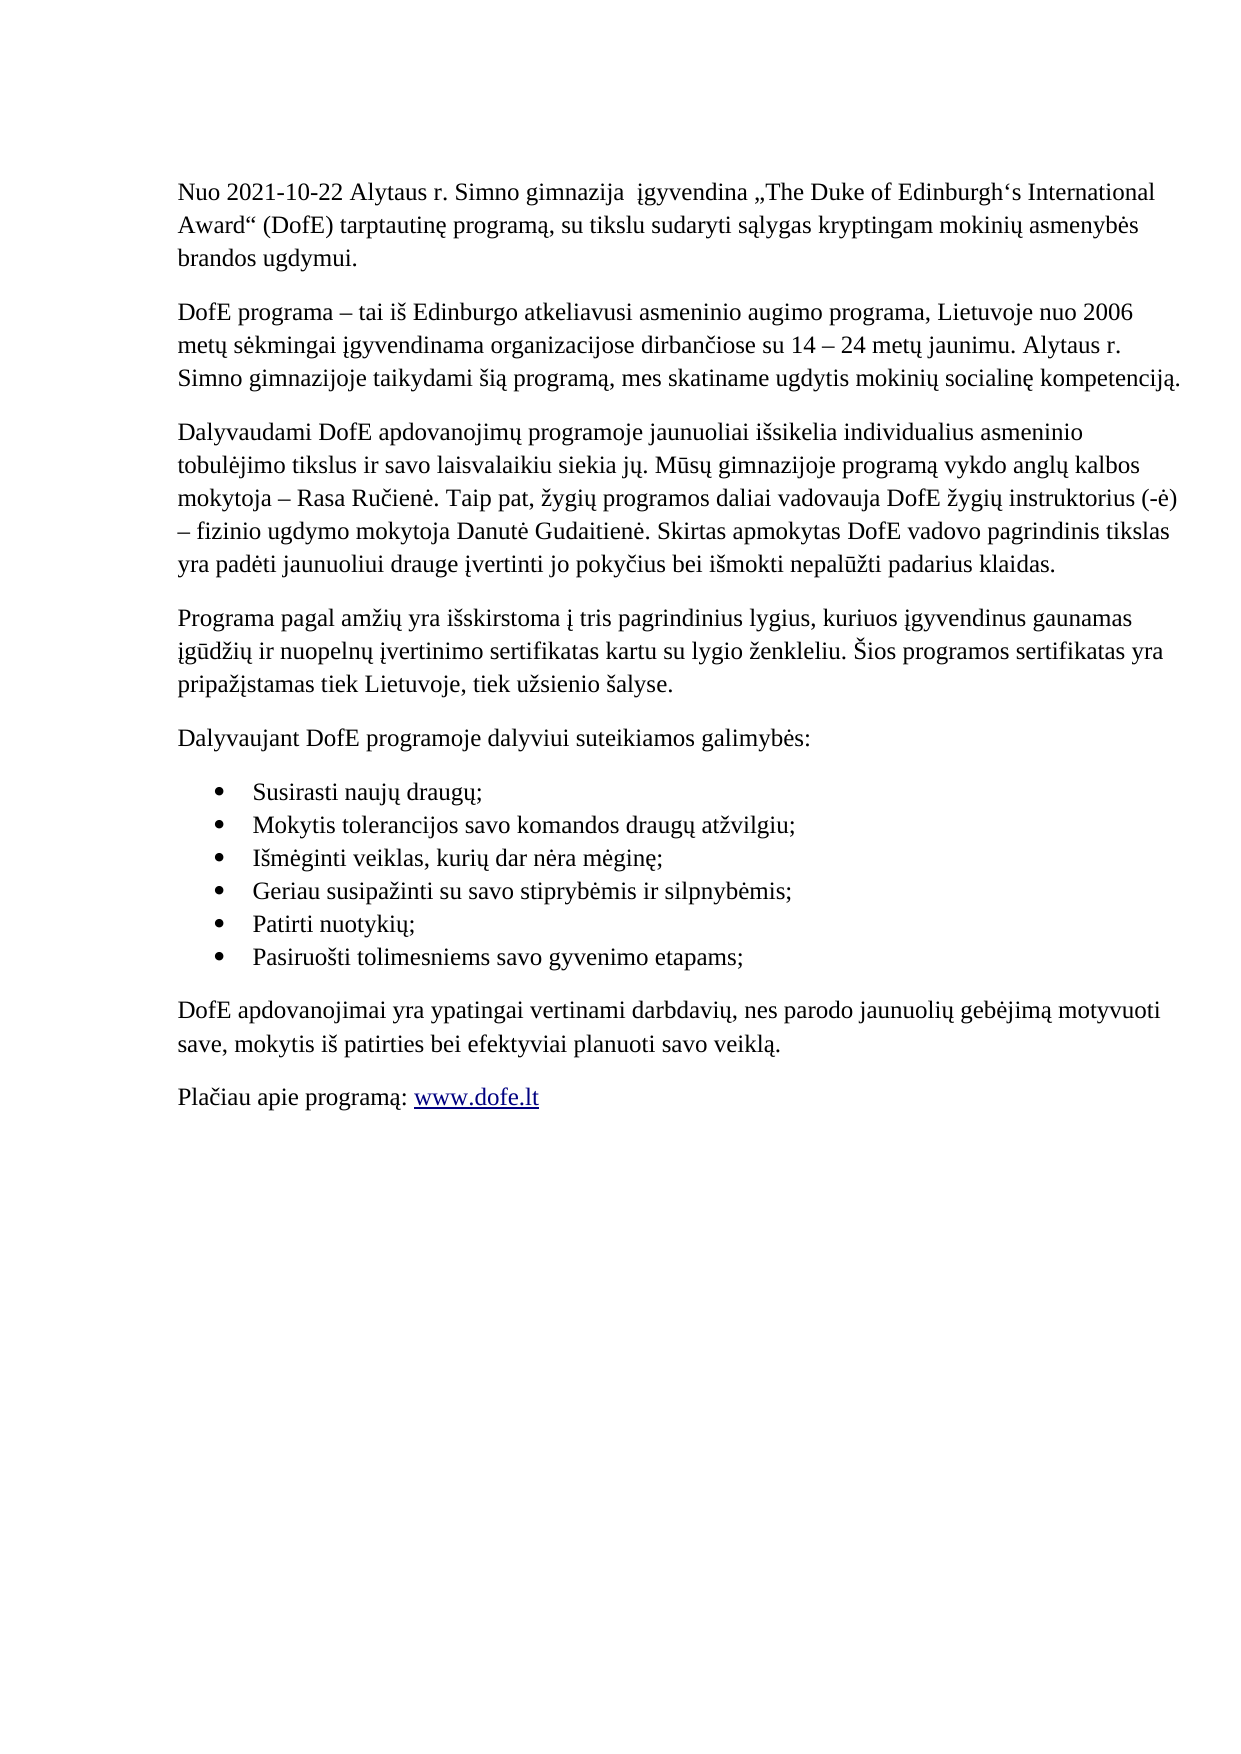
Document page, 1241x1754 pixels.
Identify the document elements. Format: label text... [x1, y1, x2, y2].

text Dalyvaudami DofE apdovanojimų programoje jaunuoliai išsikelia individualius asmeninio tobulėjimo tikslus ir savo laisvalaikiu siekia jų. Mūsų gimnazijoje programą vykdo anglų kalbos mokytoja – Rasa Ručienė. Taip pat, žygių programos daliai vadovauja DofE žygių instruktorius (-ė) – fizinio ugdymo mokytoja Danutė Gudaitienė. Skirtas apmokytas DofE vadovo pagrindinis tikslas yra padėti jaunuoliui drauge įvertinti jo pokyčius bei išmokti nepalūžti padarius klaidas. [177, 417, 1181, 578]
list Išmėginti veiklas, kurių dar nėra mėginę; [215, 843, 1181, 871]
list Mokytis tolerancijos savo komandos draugų atžvilgiu; [215, 810, 1181, 838]
list Susirasti naujų draugų; [215, 777, 1181, 805]
text Plačiau apie programą: www.dofe.lt [177, 1082, 1181, 1111]
list Geriau susipažinti su savo stiprybėmis ir silpnybėmis; [215, 876, 1181, 904]
list Patirti nuotykių; [215, 909, 1181, 937]
text Programa pagal amžių yra išskirstoma į tris pagrindinius lygius, kuriuos įgyvendinus gaunamas įgūdžių ir nuopelnų įvertinimo sertifikatas kartu su lygio ženkleliu. Šios programos sertifikatas yra pripažįstamas tiek Lietuvoje, tiek užsienio šalyse. [177, 603, 1181, 698]
list Pasiruošti tolimesniems savo gyvenimo etapams; [215, 942, 1181, 971]
text DofE apdovanojimai yra ypatingai vertinami darbdavių, nes parodo jaunuolių gebėjimą motyvuoti save, mokytis iš patirties bei efektyviai planuoti savo veiklą. [177, 996, 1181, 1057]
text DofE programa – tai iš Edinburgo atkeliavusi asmeninio augimo programa, Lietuvoje nuo 2006 metų sėkmingai įgyvendinama organizacijose dirbančiose su 14 – 24 metų jaunimu. Alytaus r. Simno gimnazijoje taikydami šią programą, mes skatiname ugdytis mokinių socialinę kompetenciją. [177, 297, 1181, 392]
text Dalyvaujant DofE programoje dalyviui suteikiamos galimybės: [177, 723, 1181, 752]
text Nuo 2021-10-22 Alytaus r. Simno gimnazija įgyvendina „The Duke of Edinburgh‘s International Award“ (DofE) tarptautinę programą, su tikslu sudaryti sąlygas kryptingam mokinių asmenybės brandos ugdymui. [177, 177, 1181, 272]
